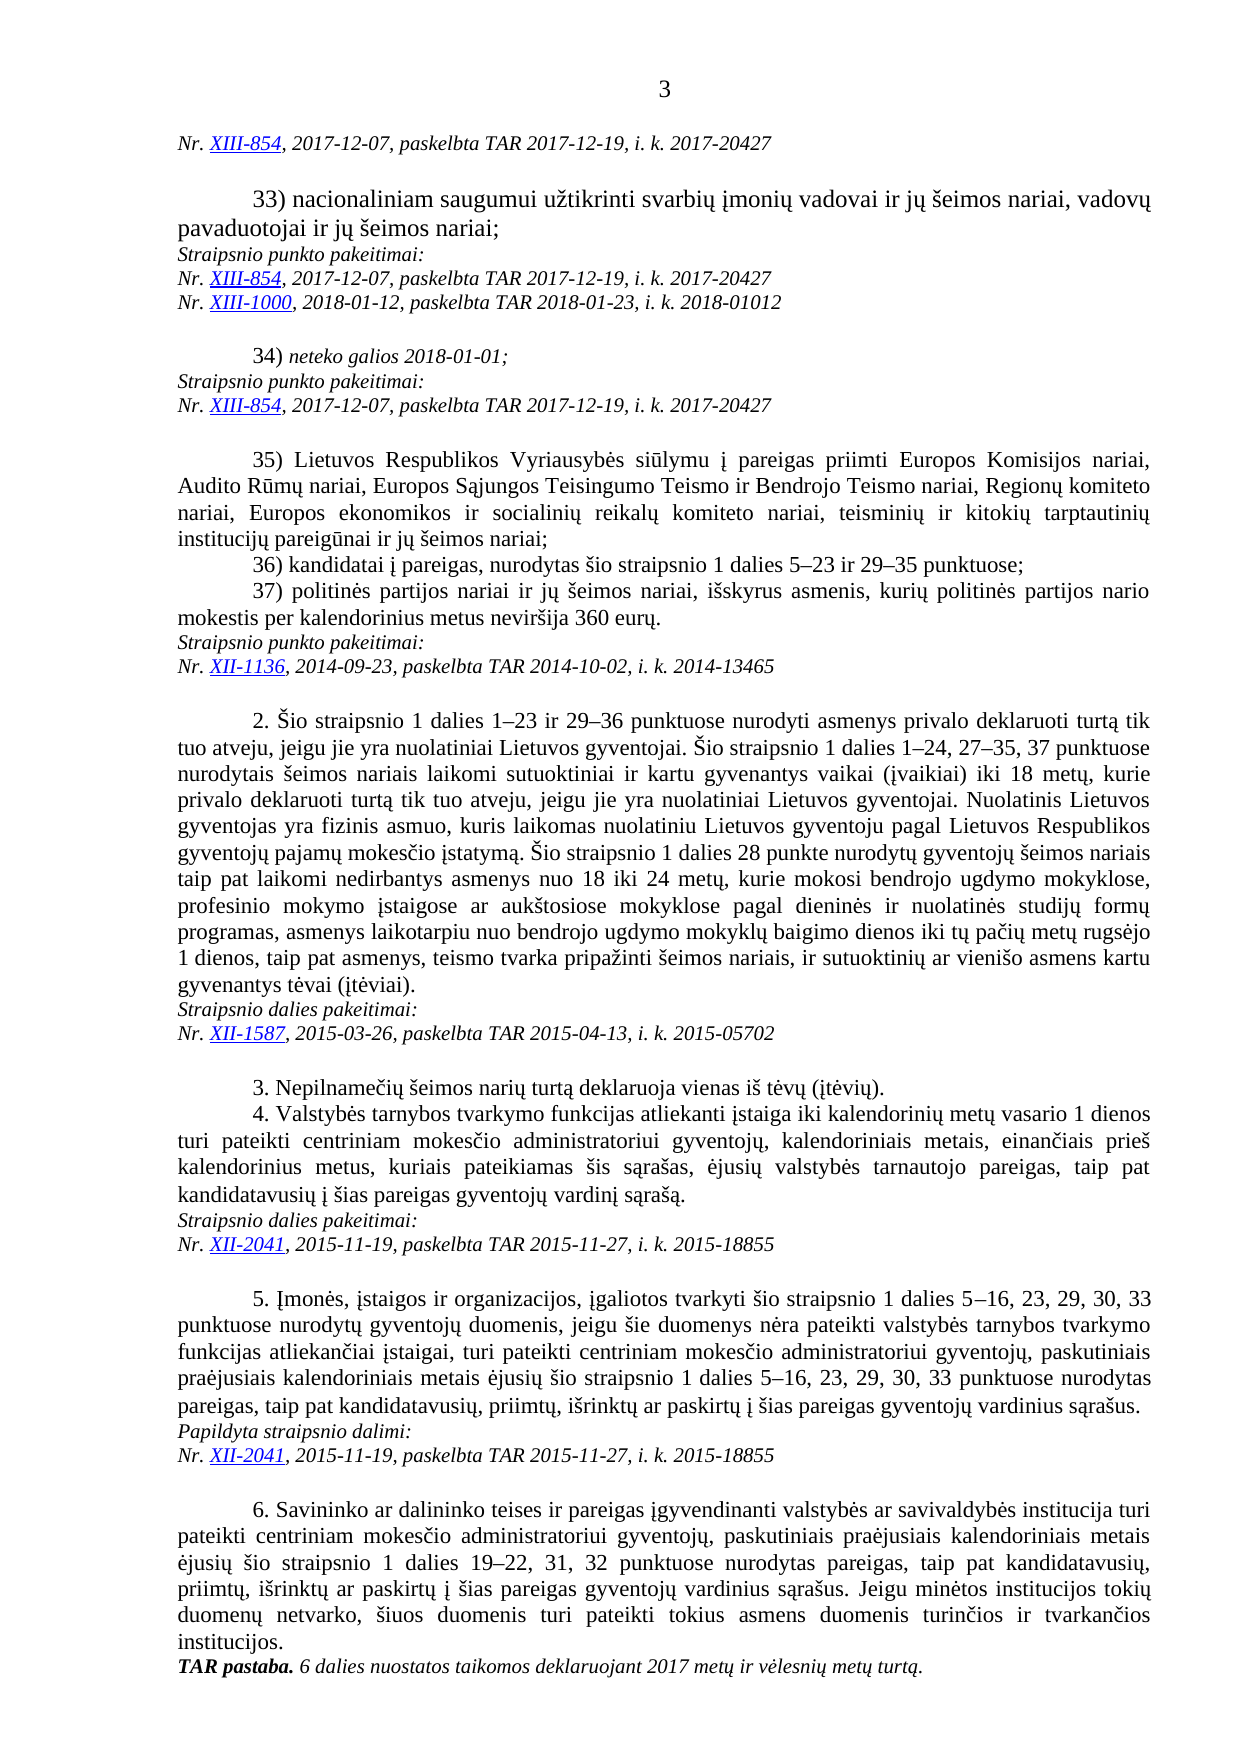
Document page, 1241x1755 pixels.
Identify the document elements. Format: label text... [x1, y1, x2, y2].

text 6. Savininko ar dalininko teises ir pareigas įgyvendinanti valstybės ar savivaldybės institucija turi pateikti centriniam mokesčio administratoriui gyventojų, paskutiniais praėjusiais kalendoriniais metais ėjusių šio straipsnio 1 dalies 19–22, 31, 32 punktuose nurodytas pareigas, taip pat kandidatavusių, priimtų, išrinktų ar paskirtų į šias pareigas gyventojų vardinius sąrašus. Jeigu minėtos institucijos tokių duomenų netvarko, šiuos duomenis turi pateikti tokius asmens duomenis turinčios ir tvarkančios institucijos. [177, 1496, 1152, 1654]
text Nr. XII-2041, 2015-11-19, paskelbta TAR 2015-11-27, i. k. 2015-18855 [177, 1232, 1152, 1256]
text Nr. XIII-1000, 2018-01-12, paskelbta TAR 2018-01-23, i. k. 2018-01012 [177, 290, 1152, 314]
text 5. Įmonės, įstaigos ir organizacijos, įgaliotos tvarkyti šio straipsnio 1 dalies 5–16, 23, 29, 30, 33 punktuose nurodytų gyventojų duomenis, jeigu šie duomenys nėra pateikti valstybės tarnybos tvarkymo funkcijas atliekančiai įstaigai, turi pateikti centriniam mokesčio administratoriui gyventojų, paskutiniais praėjusiais kalendoriniais metais ėjusių šio straipsnio 1 dalies 5–16, 23, 29, 30, 33 punktuose nurodytas pareigas, taip pat kandidatavusių, priimtų, išrinktų ar paskirtų į šias pareigas gyventojų vardinius sąrašus. [177, 1285, 1152, 1419]
text TAR pastaba. 6 dalies nuostatos taikomos deklaruojant 2017 metų ir vėlesnių metų turtą. [177, 1654, 1152, 1678]
text Nr. XIII-854, 2017-12-07, paskelbta TAR 2017-12-19, i. k. 2017-20427 [177, 393, 1152, 417]
text 36) kandidatai į pareigas, nurodytas šio straipsnio 1 dalies 5–23 ir 29–35 punktuose; [177, 551, 1152, 578]
text Nr. XII-2041, 2015-11-19, paskelbta TAR 2015-11-27, i. k. 2015-18855 [177, 1443, 1152, 1467]
text Nr. XIII-854, 2017-12-07, paskelbta TAR 2017-12-19, i. k. 2017-20427 [177, 131, 1152, 155]
text 2. Šio straipsnio 1 dalies 1–23 ir 29–36 punktuose nurodyti asmenys privalo deklaruoti turtą tik tuo atveju, jeigu jie yra nuolatiniai Lietuvos gyventojai. Šio straipsnio 1 dalies 1–24, 27–35, 37 punktuose nurodytais šeimos nariais laikomi sutuoktiniai ir kartu gyvenantys vaikai (įvaikiai) iki 18 metų, kurie privalo deklaruoti turtą tik tuo atveju, jeigu jie yra nuolatiniai Lietuvos gyventojai. Nuolatinis Lietuvos gyventojas yra fizinis asmuo, kuris laikomas nuolatiniu Lietuvos gyventoju pagal Lietuvos Respublikos gyventojų pajamų mokesčio įstatymą. Šio straipsnio 1 dalies 28 punkte nurodytų gyventojų šeimos nariais taip pat laikomi nedirbantys asmenys nuo 18 iki 24 metų, kurie mokosi bendrojo ugdymo mokyklose, profesinio mokymo įstaigose ar aukštosiose mokyklose pagal dieninės ir nuolatinės studijų formų programas, asmenys laikotarpiu nuo bendrojo ugdymo mokyklų baigimo dienos iki tų pačių metų rugsėjo 1 dienos, taip pat asmenys, teismo tvarka pripažinti šeimos nariais, ir sutuoktinių ar vienišo asmens kartu gyvenantys tėvai (įtėviai). [177, 707, 1152, 997]
text Straipsnio punkto pakeitimai: [177, 369, 1152, 393]
text Straipsnio punkto pakeitimai: [177, 242, 1152, 266]
text Nr. XII-1587, 2015-03-26, paskelbta TAR 2015-04-13, i. k. 2015-05702 [177, 1021, 1152, 1045]
text Straipsnio dalies pakeitimai: [177, 997, 1152, 1021]
text 37) politinės partijos nariai ir jų šeimos nariai, išskyrus asmenis, kurių politinės partijos nario mokestis per kalendorinius metus neviršija 360 eurų. [177, 578, 1152, 630]
text 4. Valstybės tarnybos tvarkymo funkcijas atliekanti įstaiga iki kalendorinių metų vasario 1 dienos turi pateikti centriniam mokesčio administratoriui gyventojų, kalendoriniais metais, einančiais prieš kalendorinius metus, kuriais pateikiamas šis sąrašas, ėjusių valstybės tarnautojo pareigas, taip pat kandidatavusių į šias pareigas gyventojų vardinį sąrašą. [177, 1100, 1152, 1208]
text Straipsnio punkto pakeitimai: [177, 630, 1152, 654]
text Papildyta straipsnio dalimi: [177, 1419, 1152, 1443]
text Nr. XIII-854, 2017-12-07, paskelbta TAR 2017-12-19, i. k. 2017-20427 [177, 266, 1152, 290]
text 35) Lietuvos Respublikos Vyriausybės siūlymu į pareigas priimti Europos Komisijos nariai, Audito Rūmų nariai, Europos Sąjungos Teisingumo Teismo ir Bendrojo Teismo nariai, Regionų komiteto nariai, Europos ekonomikos ir socialinių reikalų komiteto nariai, teisminių ir kitokių tarptautinių institucijų pareigūnai ir jų šeimos nariai; [177, 446, 1152, 551]
text Nr. XII-1136, 2014-09-23, paskelbta TAR 2014-10-02, i. k. 2014-13465 [177, 654, 1152, 678]
text Straipsnio dalies pakeitimai: [177, 1208, 1152, 1232]
text 34) neteko galios 2018-01-01; [177, 343, 1152, 369]
text 33) nacionaliniam saugumui užtikrinti svarbių įmonių vadovai ir jų šeimos nariai, vadovų pavaduotojai ir jų šeimos nariai; [177, 184, 1152, 242]
text 3. Nepilnamečių šeimos narių turtą deklaruoja vienas iš tėvų (įtėvių). [177, 1074, 1157, 1100]
